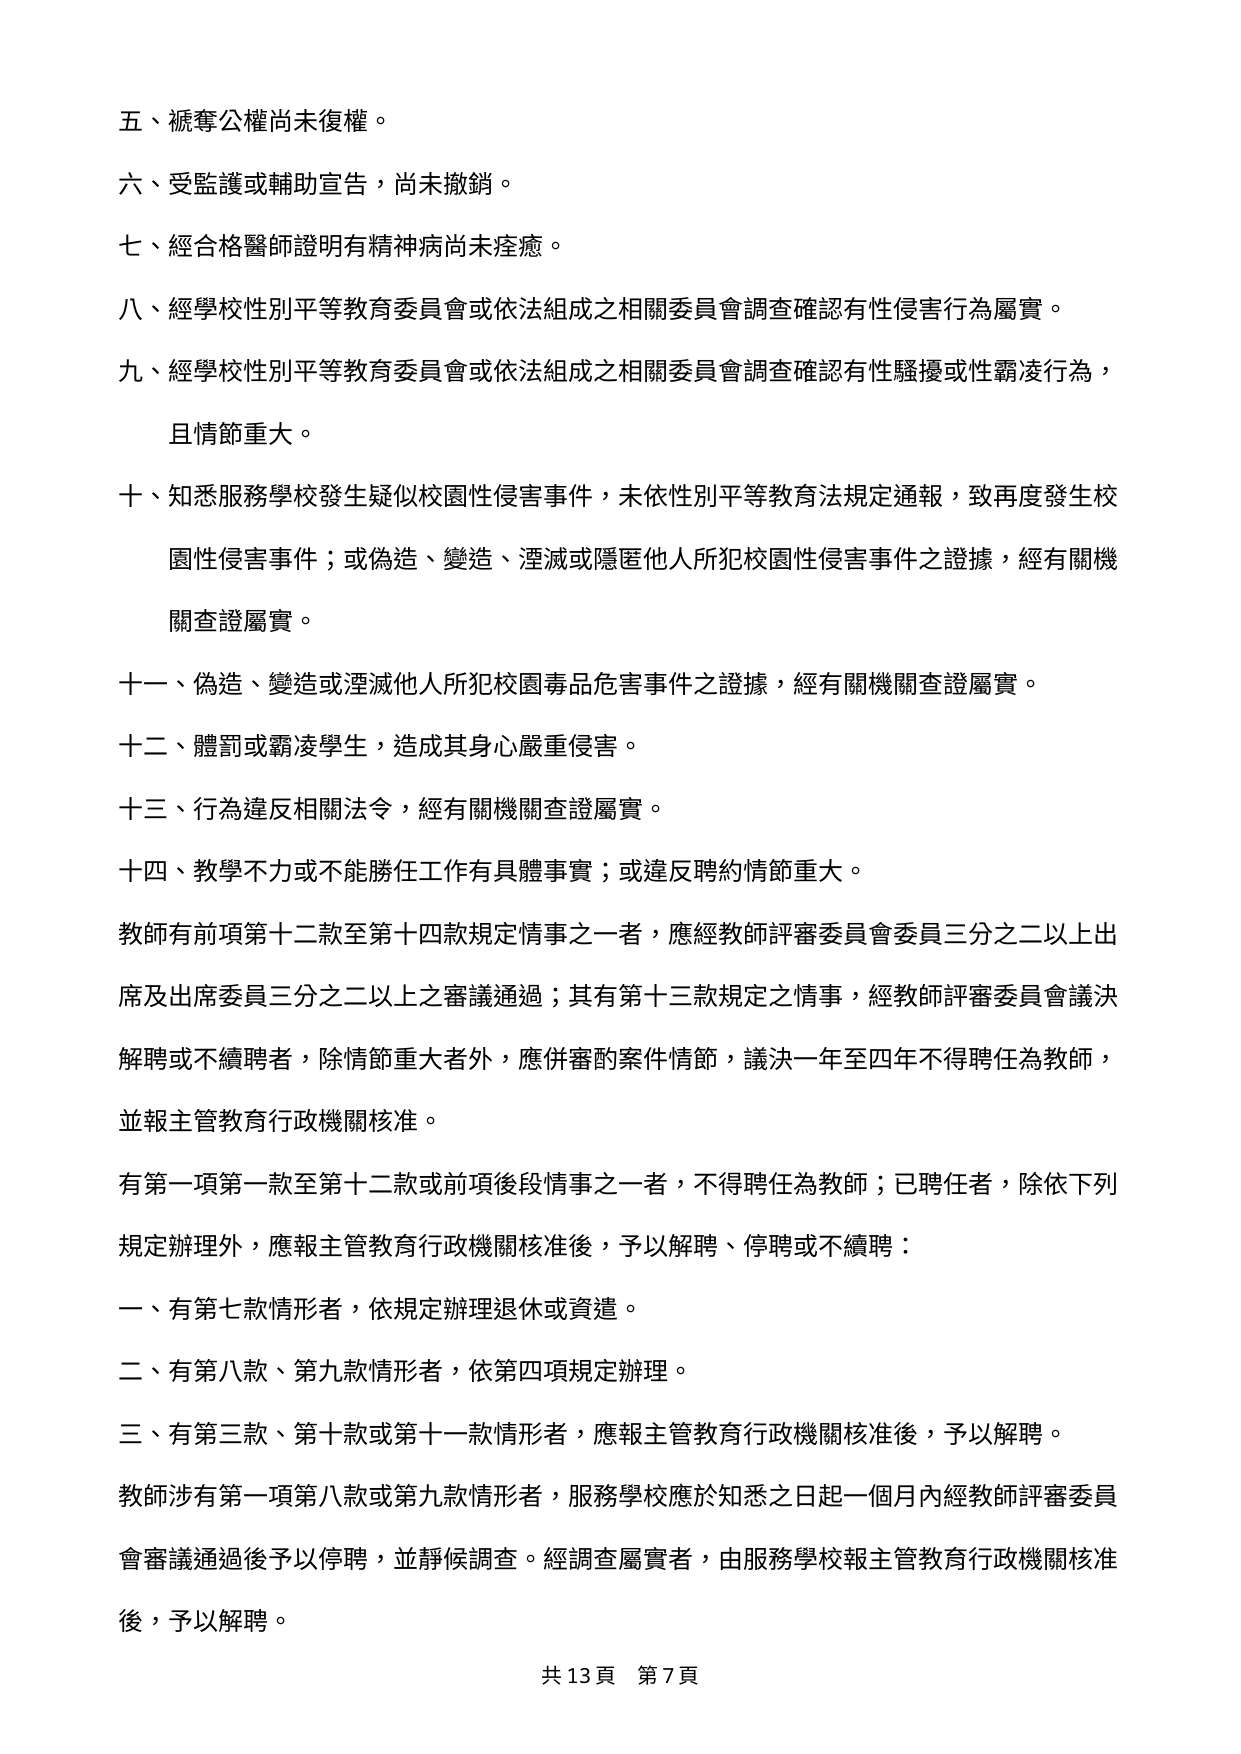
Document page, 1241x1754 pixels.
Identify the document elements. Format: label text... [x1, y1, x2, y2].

text 二、有第八款、第九款情形者，依第四項規定辦理。 [118, 1328, 1122, 1391]
text 十三、行為違反相關法令，經有關機關查證屬實。 [118, 766, 1122, 828]
text 十四、教學不力或不能勝任工作有具體事實；或違反聘約情節重大。 [118, 828, 1122, 891]
text 八、經學校性別平等教育委員會或依法組成之相關委員會調查確認有性侵害行為屬實。 [118, 266, 1122, 328]
text 五、褫奪公權尚未復權。 [118, 78, 1122, 141]
text 十二、體罰或霸凌學生，造成其身心嚴重侵害。 [118, 703, 1122, 766]
text 三、有第三款、第十款或第十一款情形者，應報主管教育行政機關核准後，予以解聘。 [118, 1391, 1122, 1453]
text 十一、偽造、變造或湮滅他人所犯校園毒品危害事件之證據，經有關機關查證屬實。 [118, 641, 1122, 703]
text 七、經合格醫師證明有精神病尚未痊癒。 [118, 203, 1122, 266]
text 六、受監護或輔助宣告，尚未撤銷。 [118, 141, 1122, 203]
text 教師涉有第一項第八款或第九款情形者，服務學校應於知悉之日起一個月內經教師評審委員會審議通過後予以停聘，並靜候調查。經調查屬實者，由服務學校報主管教育行政機關核准後，予以解聘。 [118, 1453, 1122, 1641]
text 十、知悉服務學校發生疑似校園性侵害事件，未依性別平等教育法規定通報，致再度發生校園性侵害事件；或偽造、變造、湮滅或隱匿他人所犯校園性侵害事件之證據，經有關機關查證屬實。 [118, 453, 1122, 641]
text 教師有前項第十二款至第十四款規定情事之一者，應經教師評審委員會委員三分之二以上出席及出席委員三分之二以上之審議通過；其有第十三款規定之情事，經教師評審委員會議決解聘或不續聘者，除情節重大者外，應併審酌案件情節，議決一年至四年不得聘任為教師，並報主管教育行政機關核准。 [118, 891, 1122, 1141]
text 一、有第七款情形者，依規定辦理退休或資遣。 [118, 1266, 1122, 1328]
text 九、經學校性別平等教育委員會或依法組成之相關委員會調查確認有性騷擾或性霸凌行為，且情節重大。 [118, 328, 1122, 453]
text 有第一項第一款至第十二款或前項後段情事之一者，不得聘任為教師；已聘任者，除依下列規定辦理外，應報主管教育行政機關核准後，予以解聘、停聘或不續聘： [118, 1141, 1122, 1266]
